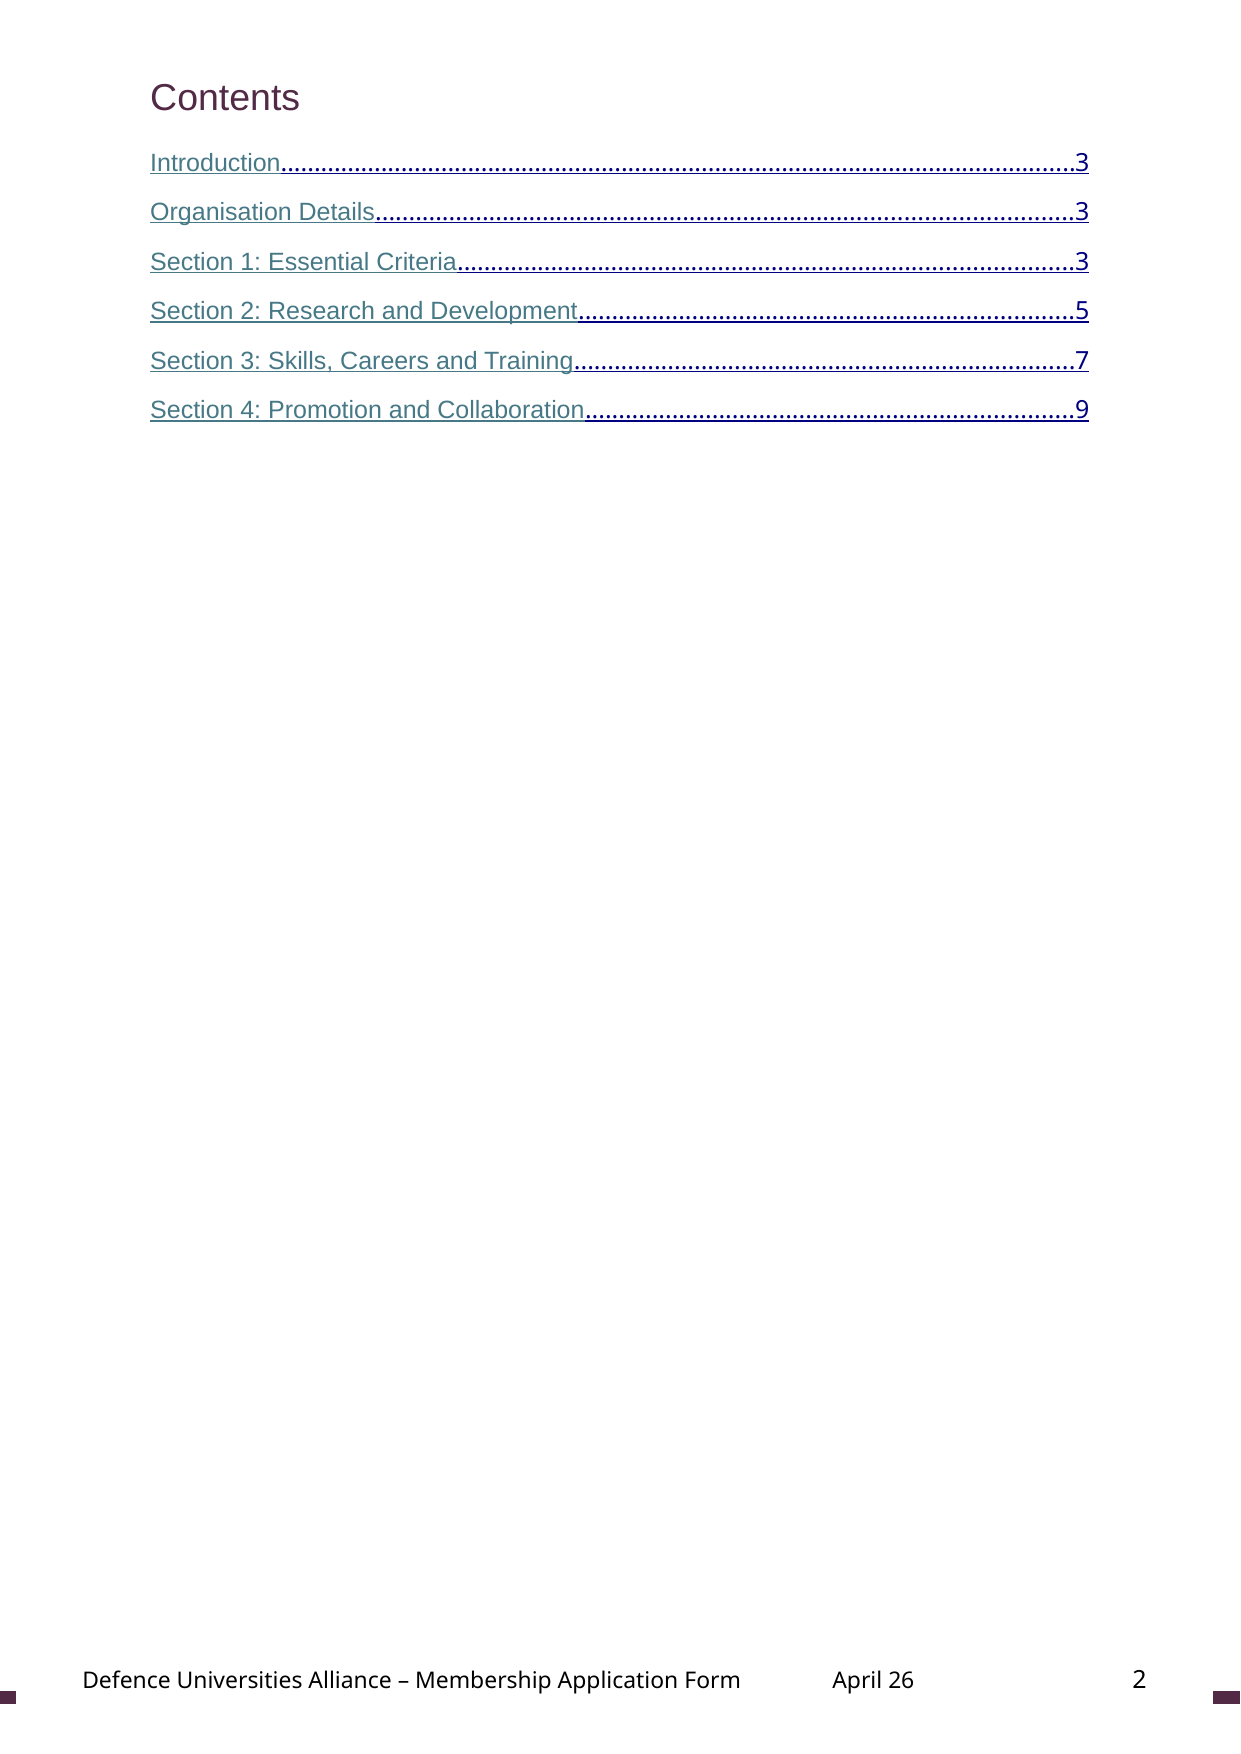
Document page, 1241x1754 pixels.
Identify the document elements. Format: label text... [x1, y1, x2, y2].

subtitle Contents [150, 75, 1090, 118]
text Section 1: Essential Criteria 3 [150, 243, 1090, 277]
text Introduction 3 [150, 144, 1090, 178]
text Section 4: Promotion and Collaboration 9 [150, 392, 1090, 426]
text Organisation Details 3 [150, 194, 1090, 228]
text Section 2: Research and Development 5 [150, 293, 1090, 327]
text Section 3: Skills, Careers and Training 7 [150, 343, 1090, 377]
